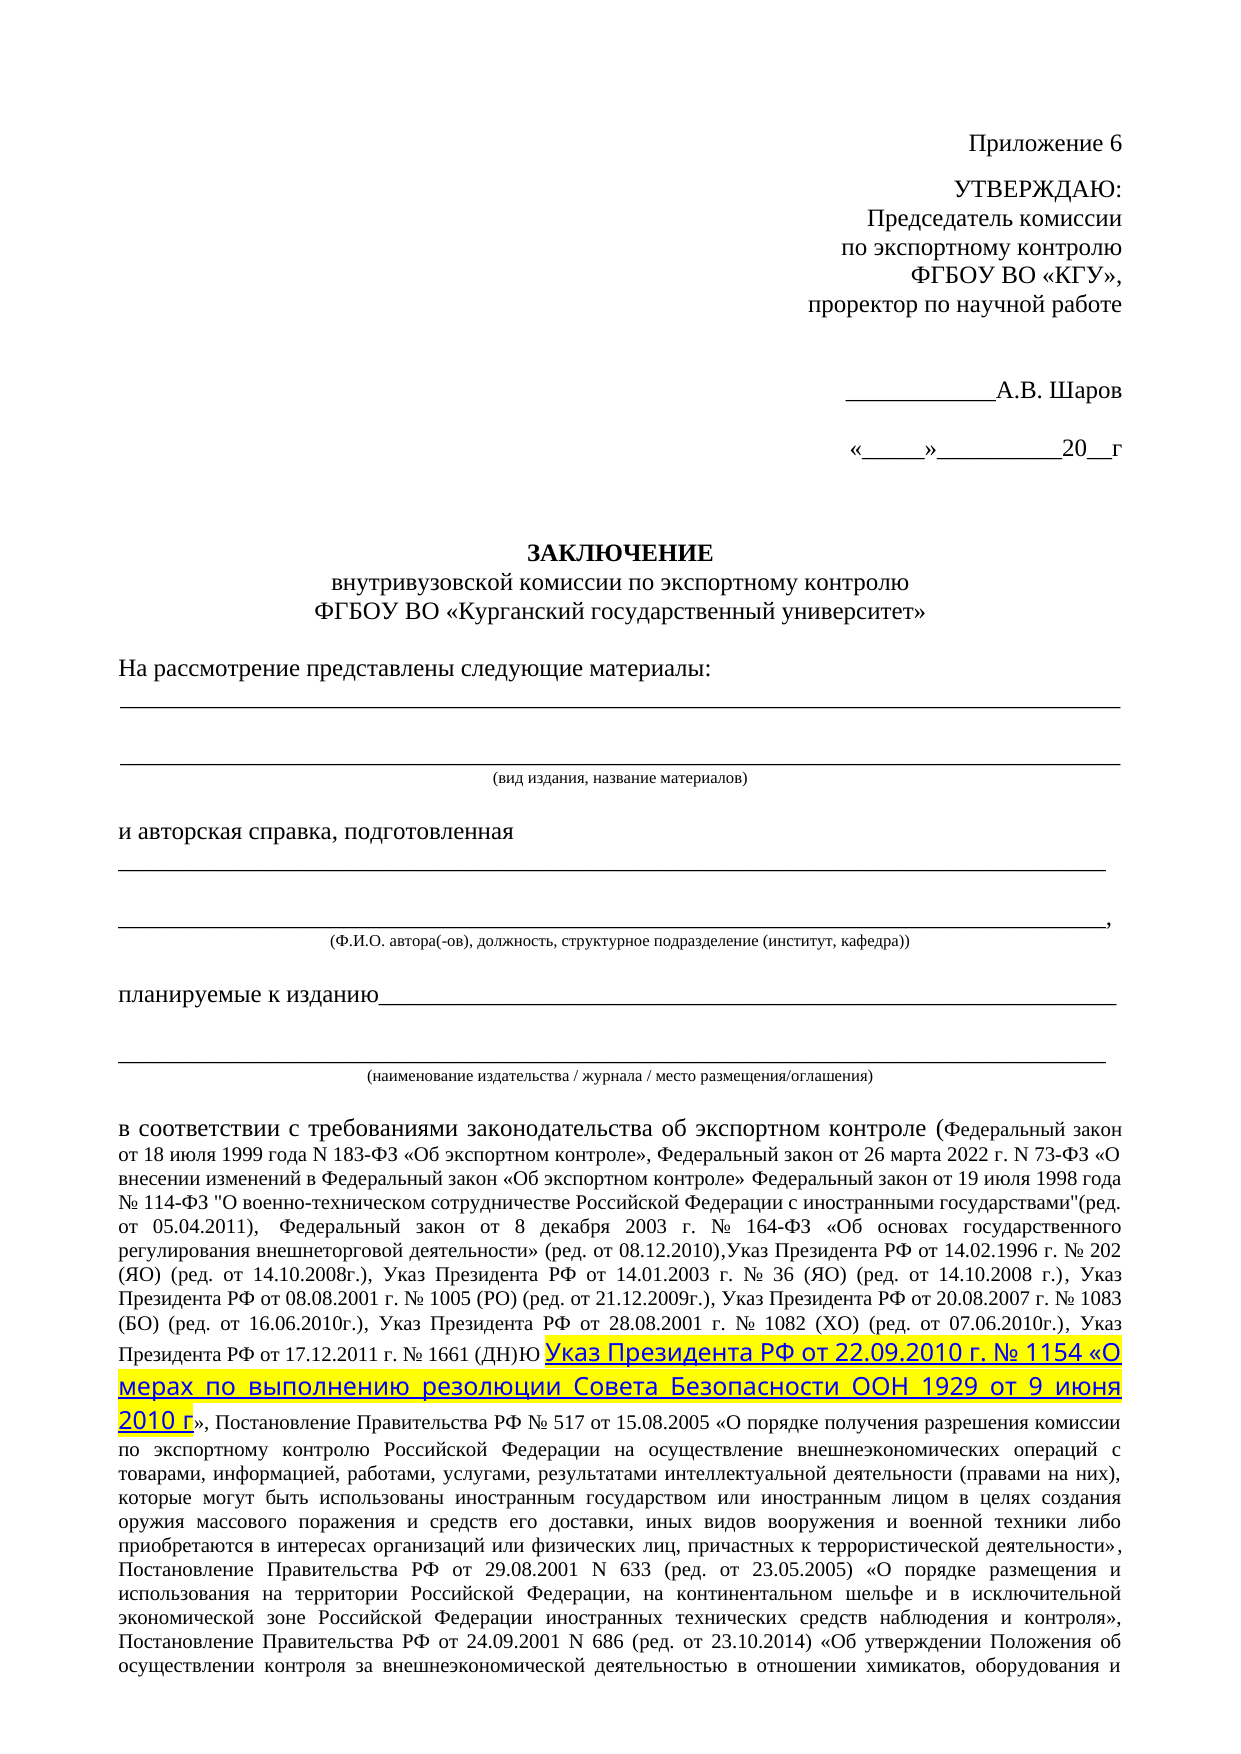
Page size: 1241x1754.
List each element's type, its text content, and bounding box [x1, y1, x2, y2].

table_header [118, 124, 620, 495]
text и авторская справка, подготовленная [118, 816, 1122, 845]
text _______________________________________________________________________________, [118, 902, 1122, 931]
text в соответствии с требованиями законодательства об экспортном контроле (Федеральный закон от 18 июля 1999 года N 183-ФЗ «Об экспортном контроле», Федеральный закон от 26 марта 2022 г. N 73-ФЗ «О внесении изменений в Федеральный закон «Об экспортном контроле» Федеральный закон от 19 июля 1998 года № 114-ФЗ "О военно-техническом сотрудничестве Российской Федерации с иностранными государствами"(ред. от 05.04.2011), Федеральный закон от 8 декабря 2003 г. № 164-ФЗ «Об основах государственного регулирования внешнеторговой деятельности» (ред. от 08.12.2010),Указ Президента РФ от 14.02.1996 г. № 202 (ЯО) (ред. от 14.10.2008г.), Указ Президента РФ от 14.01.2003 г. № 36 (ЯО) (ред. от 14.10.2008 г.), Указ Президента РФ от 08.08.2001 г. № 1005 (РО) (ред. от 21.12.2009г.), Указ Президента РФ от 20.08.2007 г. № 1083 (БО) (ред. от 16.06.2010г.), Указ Президента РФ от 28.08.2001 г. № 1082 (ХО) (ред. от 07.06.2010г.), Указ Президента РФ от 17.12.2011 г. № 1661 (ДН)Ю Указ Президента РФ от 22.09.2010 г. № 1154 «О мерах по выполнению резолюции Совета Безопасности ООН 1929 от 9 июня [118, 1113, 1122, 1397]
text внутривузовской комиссии по экспортному контролю [118, 567, 1122, 596]
text _______________________________________________________________________________ [118, 845, 1122, 874]
text (Ф.И.О. автора(-ов), должность, структурное подразделение (институт, кафедра)) [118, 931, 1122, 950]
text планируемые к изданию___________________________________________________________ [118, 979, 1122, 1008]
text 2010 г», Постановление Правительства РФ № 517 от 15.08.2005 «О порядке получения разрешения комиссии по экспортному контролю Российской Федерации на осуществление внешнеэкономических операций с товарами, информацией, работами, услугами, результатами интеллектуальной деятельности (правами на них), которые могут быть использованы иностранным государством или иностранным лицом в целях создания оружия массового поражения и средств его доставки, иных видов вооружения и военной техники либо приобретаются в интересах организаций или физических лиц, причастных к террористической деятельности», Постановление Правительства РФ от 29.08.2001 N 633 (ред. от 23.05.2005) «О порядке размещения и использования на территории Российской Федерации, на континентальном шельфе и в исключительной экономической зоне Российской Федерации иностранных технических средств наблюдения и контроля», Постановление Правительства РФ от 24.09.2001 N 686 (ред. от 23.10.2014) «Об утверждении Положения об осуществлении контроля за внешнеэкономической деятельностью в отношении химикатов, оборудования и [118, 1399, 1122, 1677]
text _______________________________________________________________________________ [118, 1037, 1122, 1065]
text (наименование издательства / журнала / место размещения/оглашения) [118, 1065, 1122, 1084]
text ________________________________________________________________________________ [118, 682, 1122, 711]
table_header Приложение 6 УТВЕРЖДАЮ: Председатель комиссии по экспортному контролю ФГБОУ ВО «КГУ», проректор по научной работе ____________А.В. Шаров «_____»__________20__г [620, 124, 1122, 495]
text На рассмотрение представлены следующие материалы: [118, 653, 1122, 682]
text ЗАКЛЮЧЕНИЕ [118, 538, 1122, 567]
text ФГБОУ ВО «Курганский государственный университет» [118, 596, 1122, 624]
text (вид издания, название материалов) [118, 768, 1122, 787]
text ________________________________________________________________________________ [118, 739, 1122, 768]
table_cell [118, 59, 1123, 124]
